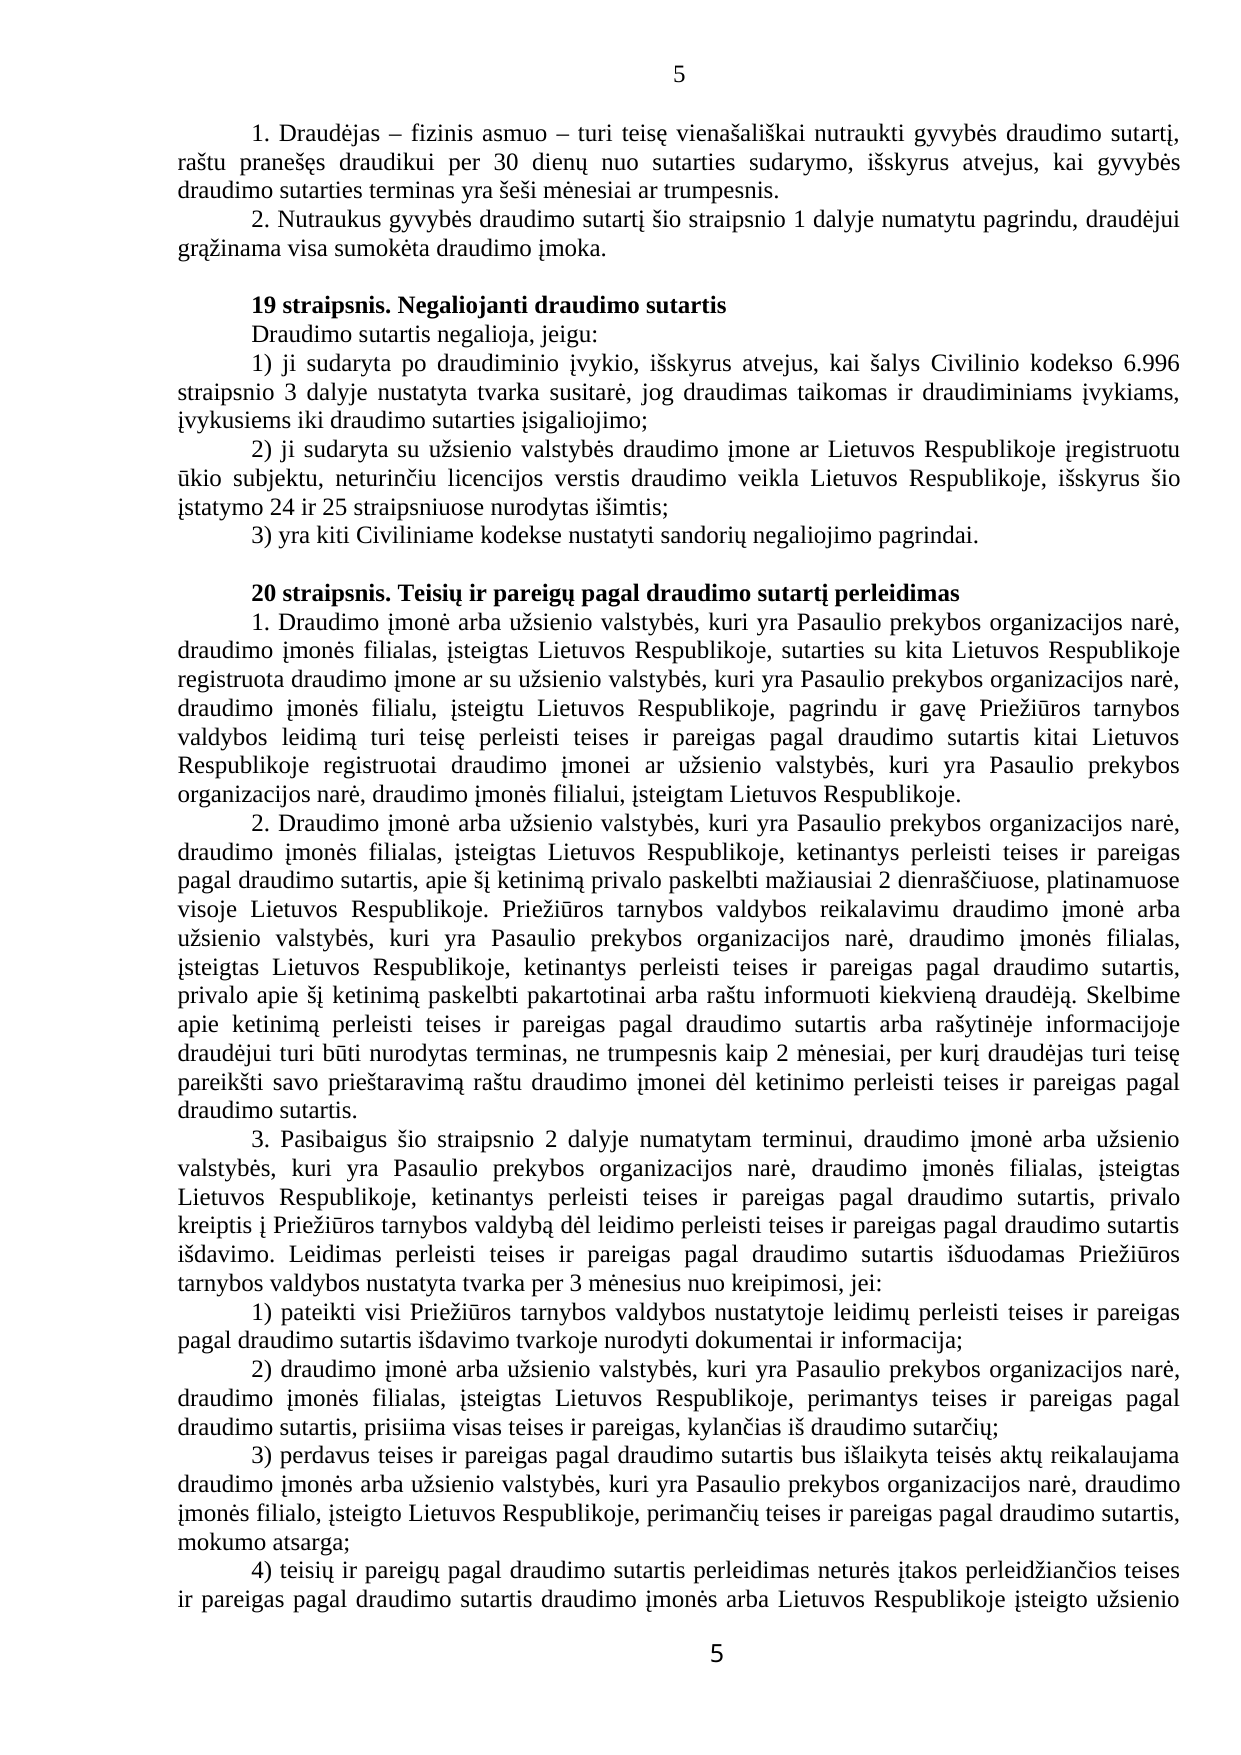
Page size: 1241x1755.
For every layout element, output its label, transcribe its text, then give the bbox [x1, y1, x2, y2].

text 1. Draudėjas – fizinis asmuo – turi teisę vienašališkai nutraukti gyvybės draudimo sutartį, raštu pranešęs draudikui per 30 dienų nuo sutarties sudarymo, išskyrus atvejus, kai gyvybės draudimo sutarties terminas yra šeši mėnesiai ar trumpesnis. [177, 118, 1181, 204]
text 20 straipsnis. Teisių ir pareigų pagal draudimo sutartį perleidimas [177, 578, 1181, 607]
text 2) ji sudaryta su užsienio valstybės draudimo įmone ar Lietuvos Respublikoje įregistruotu ūkio subjektu, neturinčiu licencijos verstis draudimo veikla Lietuvos Respublikoje, išskyrus šio įstatymo 24 ir 25 straipsniuose nurodytas išimtis; [177, 434, 1181, 521]
text 4) teisių ir pareigų pagal draudimo sutartis perleidimas neturės įtakos perleidžiančios teises ir pareigas pagal draudimo sutartis draudimo įmonės arba Lietuvos Respublikoje įsteigto užsienio [177, 1556, 1181, 1613]
text 19 straipsnis. Negaliojanti draudimo sutartis [177, 291, 1181, 319]
text 1. Draudimo įmonė arba užsienio valstybės, kuri yra Pasaulio prekybos organizacijos narė, draudimo įmonės filialas, įsteigtas Lietuvos Respublikoje, sutarties su kita Lietuvos Respublikoje registruota draudimo įmone ar su užsienio valstybės, kuri yra Pasaulio prekybos organizacijos narė, draudimo įmonės filialu, įsteigtu Lietuvos Respublikoje, pagrindu ir gavę Priežiūros tarnybos valdybos leidimą turi teisę perleisti teises ir pareigas pagal draudimo sutartis kitai Lietuvos Respublikoje registruotai draudimo įmonei ar užsienio valstybės, kuri yra Pasaulio prekybos organizacijos narė, draudimo įmonės filialui, įsteigtam Lietuvos Respublikoje. [177, 607, 1181, 808]
text 3) yra kiti Civiliniame kodekse nustatyti sandorių negaliojimo pagrindai. [177, 521, 1181, 549]
text 1) ji sudaryta po draudiminio įvykio, išskyrus atvejus, kai šalys Civilinio kodekso 6.996 straipsnio 3 dalyje nustatyta tvarka susitarė, jog draudimas taikomas ir draudiminiams įvykiams, įvykusiems iki draudimo sutarties įsigaliojimo; [177, 348, 1181, 434]
text 3. Pasibaigus šio straipsnio 2 dalyje numatytam terminui, draudimo įmonė arba užsienio valstybės, kuri yra Pasaulio prekybos organizacijos narė, draudimo įmonės filialas, įsteigtas Lietuvos Respublikoje, ketinantys perleisti teises ir pareigas pagal draudimo sutartis, privalo kreiptis į Priežiūros tarnybos valdybą dėl leidimo perleisti teises ir pareigas pagal draudimo sutartis išdavimo. Leidimas perleisti teises ir pareigas pagal draudimo sutartis išduodamas Priežiūros tarnybos valdybos nustatyta tvarka per 3 mėnesius nuo kreipimosi, jei: [177, 1124, 1181, 1297]
text 2. Draudimo įmonė arba užsienio valstybės, kuri yra Pasaulio prekybos organizacijos narė, draudimo įmonės filialas, įsteigtas Lietuvos Respublikoje, ketinantys perleisti teises ir pareigas pagal draudimo sutartis, apie šį ketinimą privalo paskelbti mažiausiai 2 dienraščiuose, platinamuose visoje Lietuvos Respublikoje. Priežiūros tarnybos valdybos reikalavimu draudimo įmonė arba užsienio valstybės, kuri yra Pasaulio prekybos organizacijos narė, draudimo įmonės filialas, įsteigtas Lietuvos Respublikoje, ketinantys perleisti teises ir pareigas pagal draudimo sutartis, privalo apie šį ketinimą paskelbti pakartotinai arba raštu informuoti kiekvieną draudėją. Skelbime apie ketinimą perleisti teises ir pareigas pagal draudimo sutartis arba rašytinėje informacijoje draudėjui turi būti nurodytas terminas, ne trumpesnis kaip 2 mėnesiai, per kurį draudėjas turi teisę pareikšti savo prieštaravimą raštu draudimo įmonei dėl ketinimo perleisti teises ir pareigas pagal draudimo sutartis. [177, 808, 1181, 1124]
text 3) perdavus teises ir pareigas pagal draudimo sutartis bus išlaikyta teisės aktų reikalaujama draudimo įmonės arba užsienio valstybės, kuri yra Pasaulio prekybos organizacijos narė, draudimo įmonės filialo, įsteigto Lietuvos Respublikoje, perimančių teises ir pareigas pagal draudimo sutartis, mokumo atsarga; [177, 1441, 1181, 1556]
text 2) draudimo įmonė arba užsienio valstybės, kuri yra Pasaulio prekybos organizacijos narė, draudimo įmonės filialas, įsteigtas Lietuvos Respublikoje, perimantys teises ir pareigas pagal draudimo sutartis, prisiima visas teises ir pareigas, kylančias iš draudimo sutarčių; [177, 1354, 1181, 1441]
text 2. Nutraukus gyvybės draudimo sutartį šio straipsnio 1 dalyje numatytu pagrindu, draudėjui grąžinama visa sumokėta draudimo įmoka. [177, 204, 1181, 262]
text Draudimo sutartis negalioja, jeigu: [177, 319, 1181, 348]
text 1) pateikti visi Priežiūros tarnybos valdybos nustatytoje leidimų perleisti teises ir pareigas pagal draudimo sutartis išdavimo tvarkoje nurodyti dokumentai ir informacija; [177, 1297, 1181, 1354]
